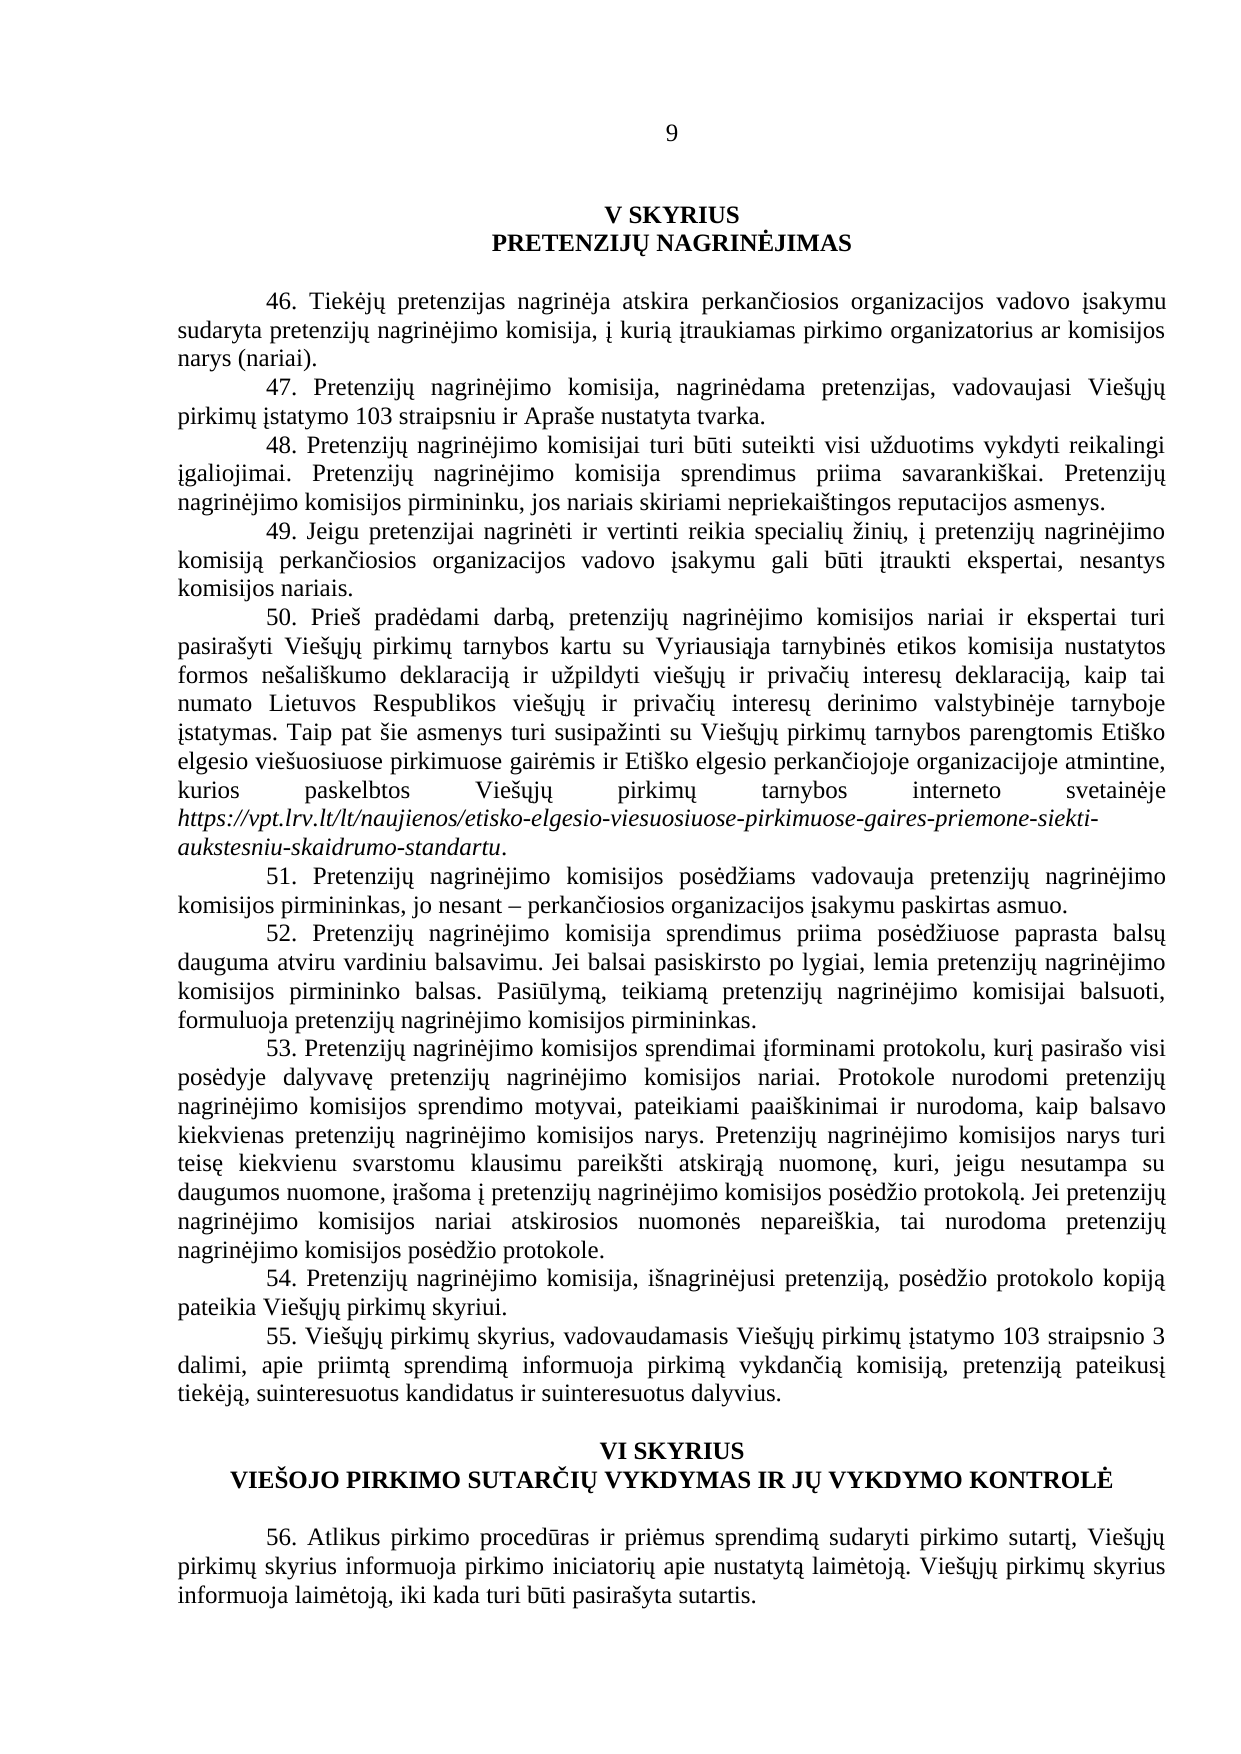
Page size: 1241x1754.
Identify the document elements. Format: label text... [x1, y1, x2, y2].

text 53. Pretenzijų nagrinėjimo komisijos sprendimai įforminami protokolu, kurį pasirašo visi posėdyje dalyvavę pretenzijų nagrinėjimo komisijos nariai. Protokole nurodomi pretenzijų nagrinėjimo komisijos sprendimo motyvai, pateikiami paaiškinimai ir nurodoma, kaip balsavo kiekvienas pretenzijų nagrinėjimo komisijos narys. Pretenzijų nagrinėjimo komisijos narys turi teisę kiekvienu svarstomu klausimu pareikšti atskirąją nuomonę, kuri, jeigu nesutampa su daugumos nuomone, įrašoma į pretenzijų nagrinėjimo komisijos posėdžio protokolą. Jei pretenzijų nagrinėjimo komisijos nariai atskirosios nuomonės nepareiškia, tai nurodoma pretenzijų nagrinėjimo komisijos posėdžio protokole. [177, 1033, 1167, 1263]
text 54. Pretenzijų nagrinėjimo komisija, išnagrinėjusi pretenziją, posėdžio protokolo kopiją pateikia Viešųjų pirkimų skyriui. [177, 1263, 1167, 1321]
text 56. Atlikus pirkimo procedūras ir priėmus sprendimą sudaryti pirkimo sutartį, Viešųjų pirkimų skyrius informuoja pirkimo iniciatorių apie nustatytą laimėtoją. Viešųjų pirkimų skyrius informuoja laimėtoją, iki kada turi būti pasirašyta sutartis. [177, 1522, 1167, 1608]
text VI SKYRIUS [177, 1436, 1167, 1465]
text 55. Viešųjų pirkimų skyrius, vadovaudamasis Viešųjų pirkimų įstatymo 103 straipsnio 3 dalimi, apie priimtą sprendimą informuoja pirkimą vykdančią komisiją, pretenziją pateikusį tiekėją, suinteresuotus kandidatus ir suinteresuotus dalyvius. [177, 1321, 1167, 1407]
text VIEŠOJO PIRKIMO SUTARČIŲ VYKDYMAS IR JŲ VYKDYMO KONTROLĖ [177, 1465, 1167, 1493]
text 47. Pretenzijų nagrinėjimo komisija, nagrinėdama pretenzijas, vadovaujasi Viešųjų pirkimų įstatymo 103 straipsniu ir Apraše nustatyta tvarka. [177, 372, 1167, 430]
text PRETENZIJŲ NAGRINĖJIMAS [177, 228, 1167, 257]
text 50. Prieš pradėdami darbą, pretenzijų nagrinėjimo komisijos nariai ir ekspertai turi pasirašyti Viešųjų pirkimų tarnybos kartu su Vyriausiąja tarnybinės etikos komisija nustatytos formos nešališkumo deklaraciją ir užpildyti viešųjų ir privačių interesų deklaraciją, kaip tai numato Lietuvos Respublikos viešųjų ir privačių interesų derinimo valstybinėje tarnyboje įstatymas. Taip pat šie asmenys turi susipažinti su Viešųjų pirkimų tarnybos parengtomis Etiško elgesio viešuosiuose pirkimuose gairėmis ir Etiško elgesio perkančiojoje organizacijoje atmintine, kurios paskelbtos Viešųjų pirkimų tarnybos interneto svetainėje https://vpt.lrv.lt/lt/naujienos/etisko-elgesio-viesuosiuose-pirkimuose-gaires-priemone-siekti-aukstesniu-skaidrumo-standartu. [177, 602, 1167, 861]
text 49. Jeigu pretenzijai nagrinėti ir vertinti reikia specialių žinių, į pretenzijų nagrinėjimo komisiją perkančiosios organizacijos vadovo įsakymu gali būti įtraukti ekspertai, nesantys komisijos nariais. [177, 516, 1167, 602]
text 46. Tiekėjų pretenzijas nagrinėja atskira perkančiosios organizacijos vadovo įsakymu sudaryta pretenzijų nagrinėjimo komisija, į kurią įtraukiamas pirkimo organizatorius ar komisijos narys (nariai). [177, 286, 1167, 372]
text 48. Pretenzijų nagrinėjimo komisijai turi būti suteikti visi užduotims vykdyti reikalingi įgaliojimai. Pretenzijų nagrinėjimo komisija sprendimus priima savarankiškai. Pretenzijų nagrinėjimo komisijos pirmininku, jos nariais skiriami nepriekaištingos reputacijos asmenys. [177, 430, 1167, 516]
text V SKYRIUS [177, 200, 1167, 228]
text 51. Pretenzijų nagrinėjimo komisijos posėdžiams vadovauja pretenzijų nagrinėjimo komisijos pirmininkas, jo nesant – perkančiosios organizacijos įsakymu paskirtas asmuo. [177, 861, 1167, 918]
text 52. Pretenzijų nagrinėjimo komisija sprendimus priima posėdžiuose paprasta balsų dauguma atviru vardiniu balsavimu. Jei balsai pasiskirsto po lygiai, lemia pretenzijų nagrinėjimo komisijos pirmininko balsas. Pasiūlymą, teikiamą pretenzijų nagrinėjimo komisijai balsuoti, formuluoja pretenzijų nagrinėjimo komisijos pirmininkas. [177, 918, 1167, 1033]
